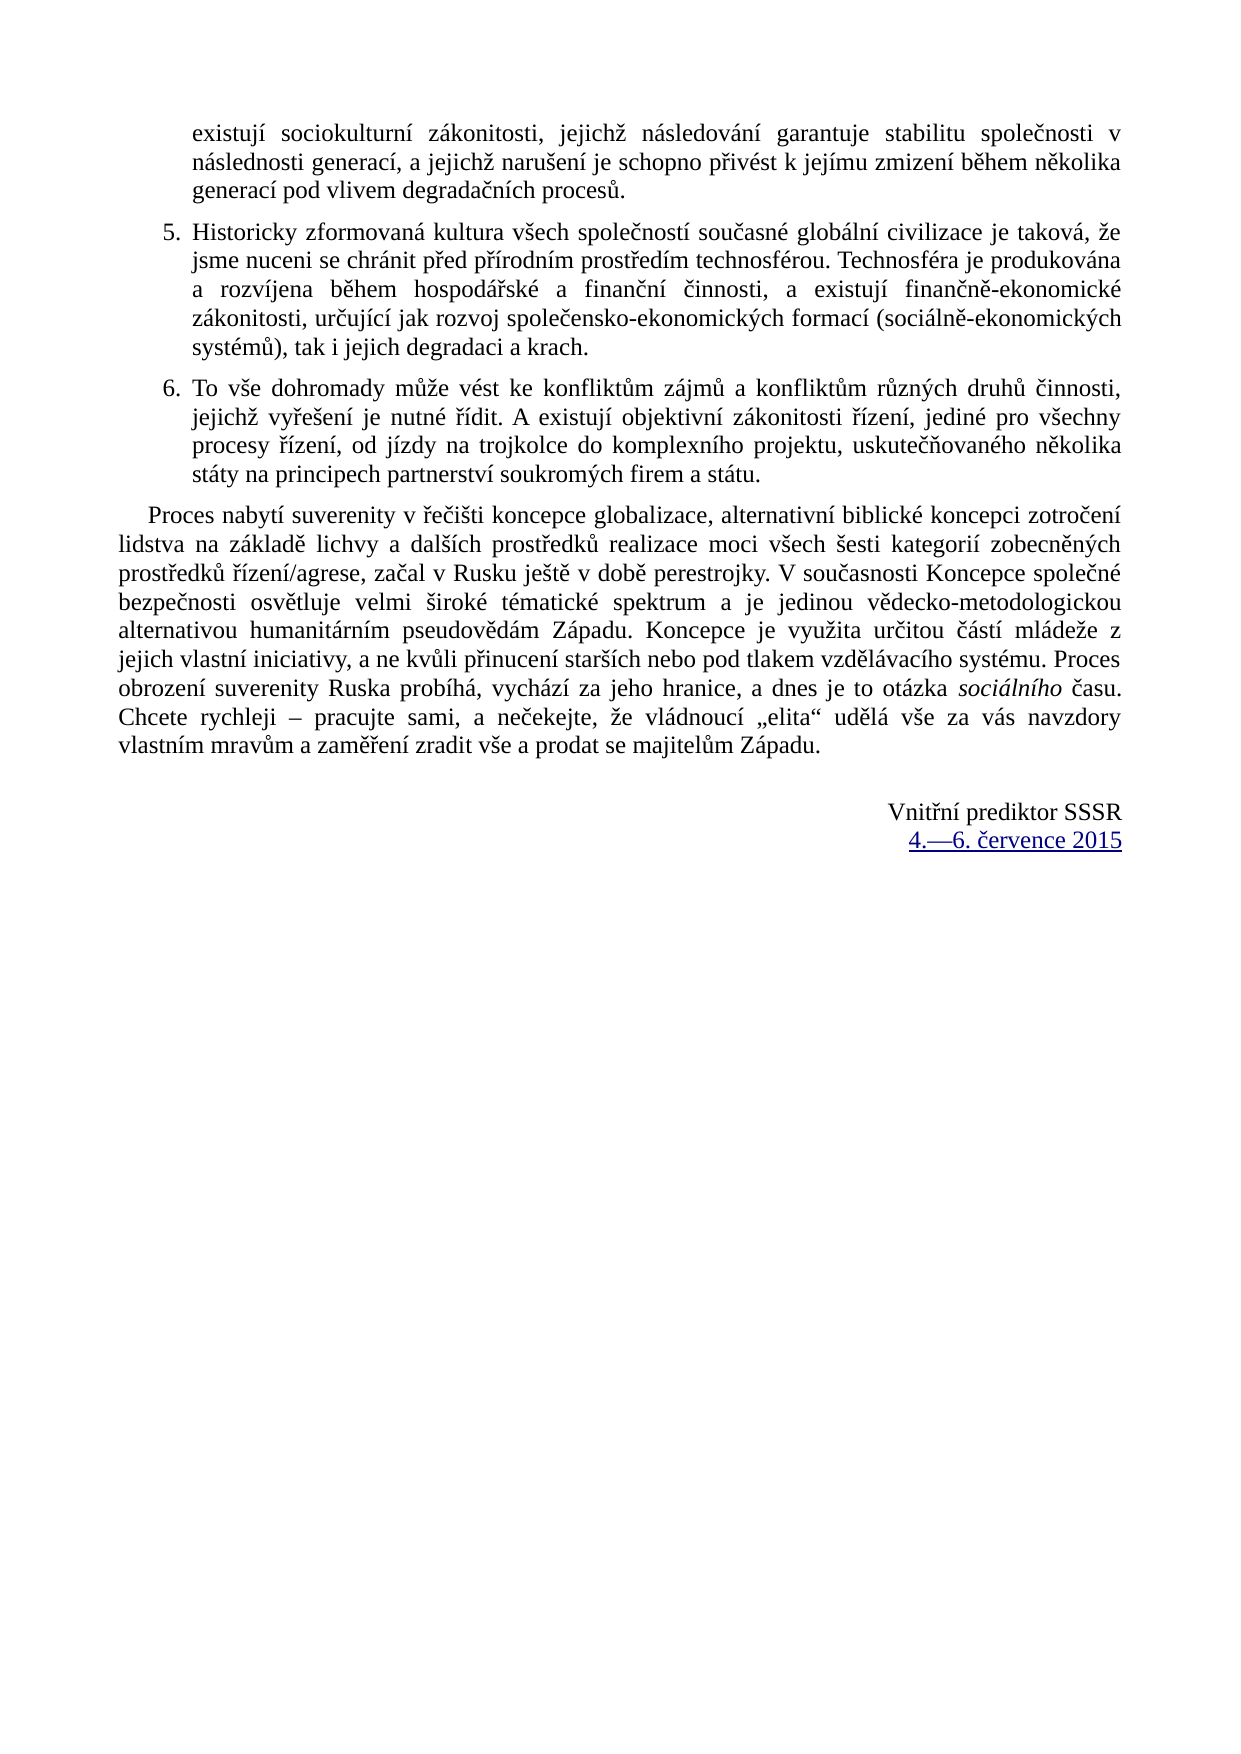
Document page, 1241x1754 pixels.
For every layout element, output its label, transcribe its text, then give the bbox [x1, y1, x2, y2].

list To vše dohromady může vést ke konfliktům zájmů a konfliktům různých druhů činnosti, jejichž vyřešení je nutné řídit. A existují objektivní zákonitosti řízení, jediné pro všechny procesy řízení, od jízdy na trojkolce do komplexního projektu, uskutečňovaného několika státy na principech partnerství soukromých firem a státu. [162, 373, 1122, 488]
list existují sociokulturní zákonitosti, jejichž následování garantuje stabilitu společnosti v následnosti generací, a jejichž narušení je schopno přivést k jejímu zmizení během několika generací pod vlivem degradačních procesů. [162, 118, 1122, 204]
text Proces nabytí suverenity v řečišti koncepce globalizace, alternativní biblické koncepci zotročení lidstva na základě lichvy a dalších prostředků realizace moci všech šesti kategorií zobecněných prostředků řízení/agrese, začal v Rusku ještě v době perestrojky. V současnosti Koncepce společné bezpečnosti osvětluje velmi široké tématické spektrum a je jedinou vědecko-metodologickou alternativou humanitárním pseudovědám Západu. Koncepce je využita určitou částí mládeže z jejich vlastní iniciativy, a ne kvůli přinucení starších nebo pod tlakem vzdělávacího systému. Proces obrození suverenity Ruska probíhá, vychází za jeho hranice, a dnes je to otázka sociálního času. Chcete rychleji – pracujte sami, a nečekejte, že vládnoucí „elita“ udělá vše za vás navzdory vlastním mravům a zaměření zradit vše a prodat se majitelům Západu. [118, 501, 1122, 759]
text Vnitřní prediktor SSSR 4.—6. července 2015 [118, 797, 1122, 854]
list Historicky zformovaná kultura všech společností současné globální civilizace je taková, že jsme nuceni se chránit před přírodním prostředím technosférou. Technosféra je produkována a rozvíjena během hospodářské a finanční činnosti, a existují finančně-ekonomické zákonitosti, určující jak rozvoj společensko-ekonomických formací (sociálně-ekonomických systémů), tak i jejich degradaci a krach. [162, 217, 1122, 361]
